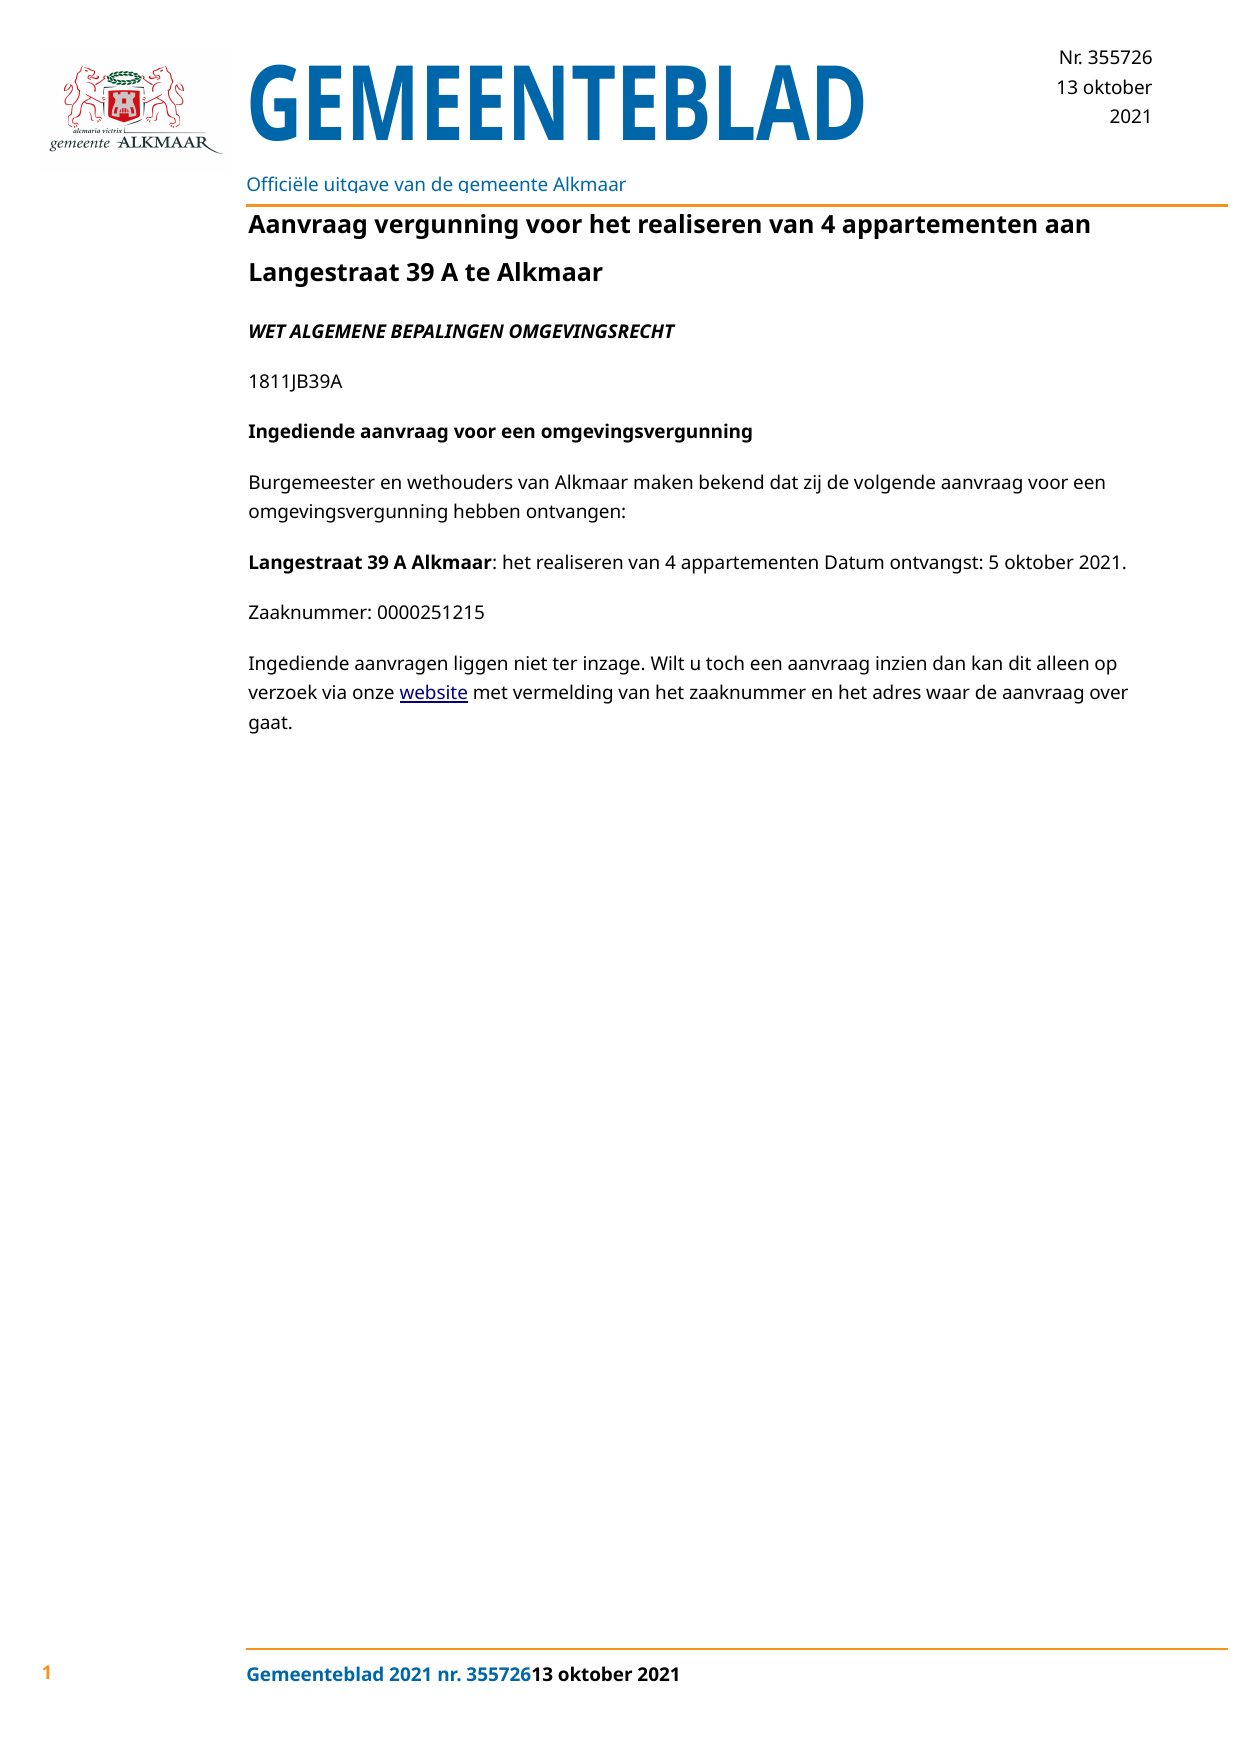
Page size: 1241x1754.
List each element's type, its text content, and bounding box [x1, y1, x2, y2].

picture [41, 47, 231, 172]
text 1811JB39A [248, 368, 1152, 394]
text Ingediende aanvragen liggen niet ter inzage. Wilt u toch een aanvraag inzien dan kan dit alleen op verzoek via onze website met vermelding van het zaaknummer en het adres waar de aanvraag over gaat. [248, 650, 1152, 735]
text Zaaknummer: 0000251215 [248, 599, 1152, 625]
text Aanvraag vergunning voor het realiseren van 4 appartementen aan Langestraat 39 A te Alkmaar [248, 207, 1152, 288]
text WET ALGEMENE BEPALINGEN OMGEVINGSRECHT [248, 318, 1152, 344]
text Ingediende aanvraag voor een omgevingsvergunning [248, 419, 1152, 444]
text Langestraat 39 A Alkmaar: het realiseren van 4 appartementen Datum ontvangst: 5 oktober 2021. [248, 549, 1152, 575]
text Burgemeester en wethouders van Alkmaar maken bekend dat zij de volgende aanvraag voor een omgevingsvergunning hebben ontvangen: [248, 469, 1152, 524]
